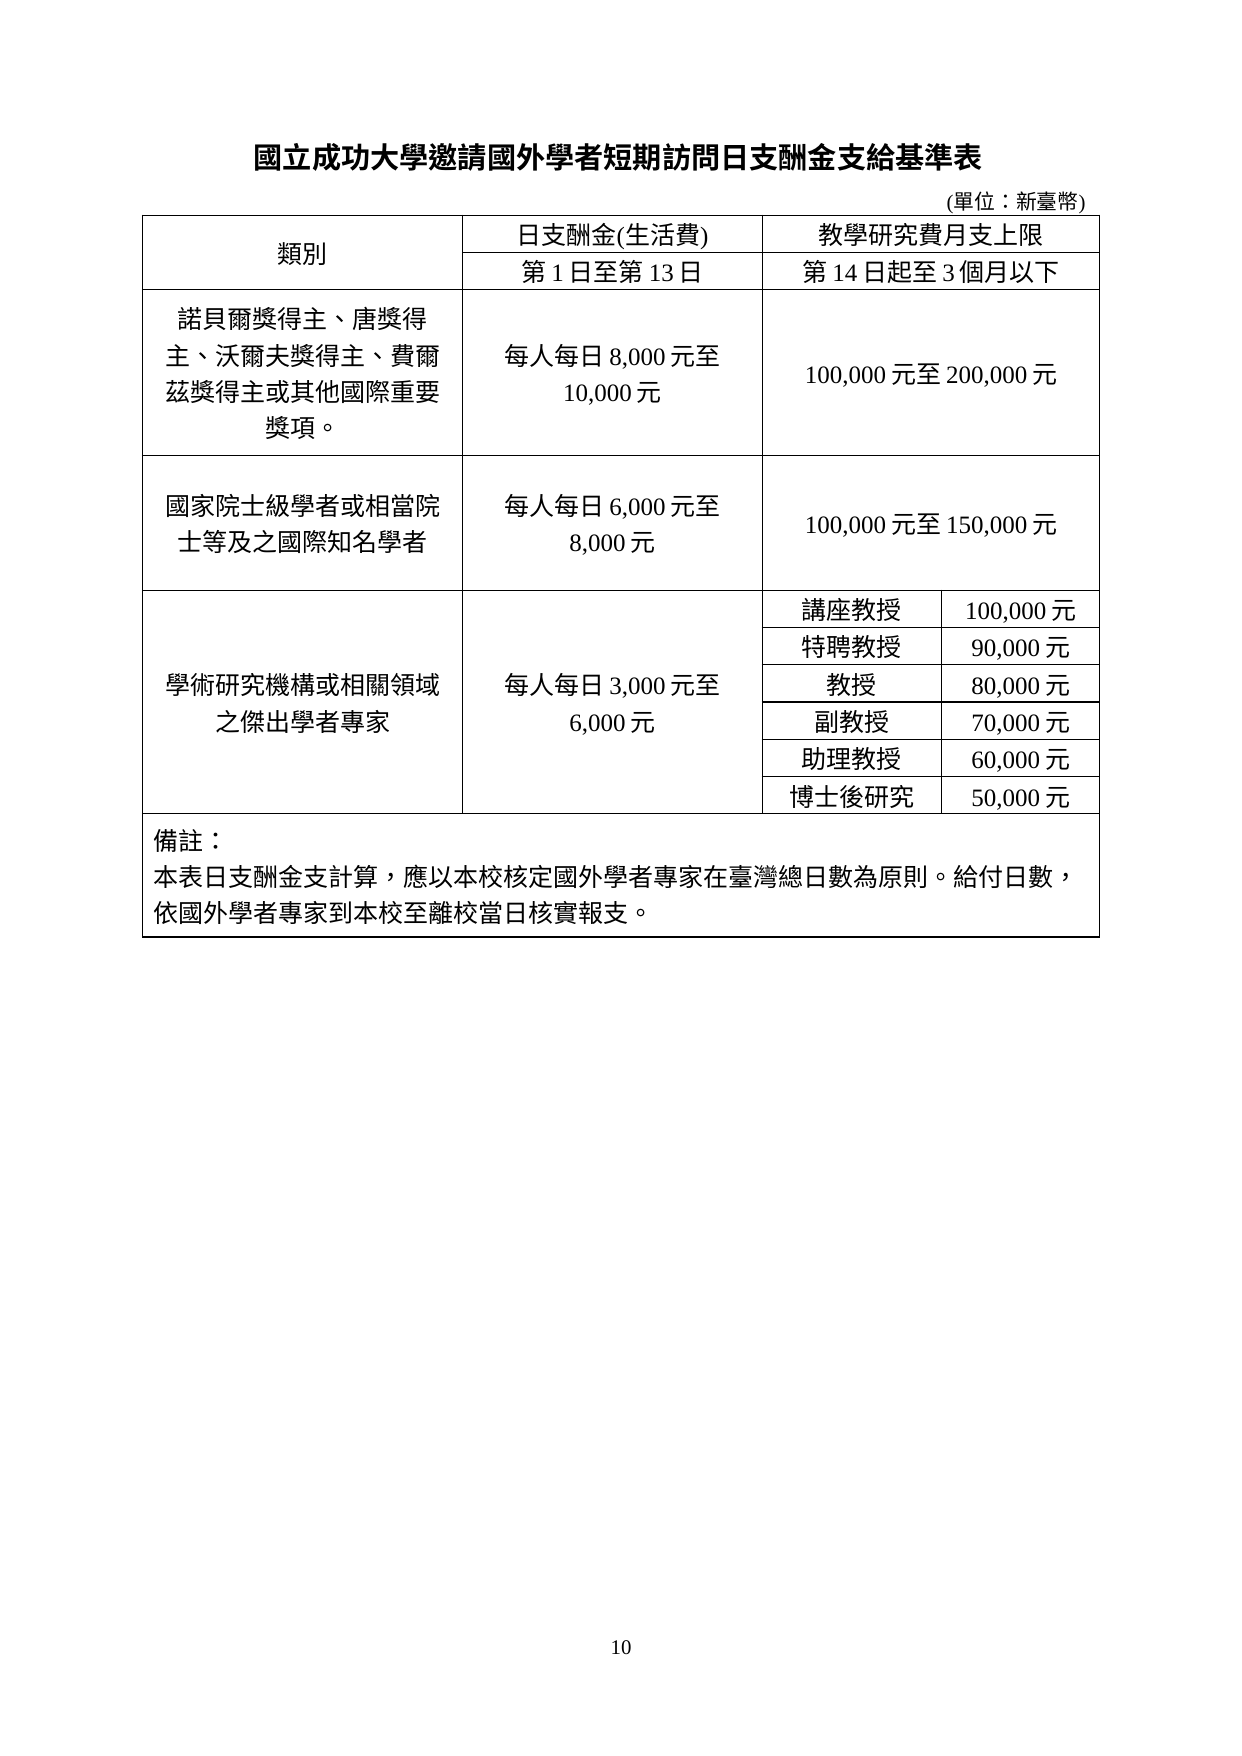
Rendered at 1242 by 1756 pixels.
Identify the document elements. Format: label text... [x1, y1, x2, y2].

table_cell 90,000元 [942, 628, 1099, 664]
table_header 日支酬金(生活費) [463, 216, 762, 252]
table_cell 70,000元 [942, 703, 1099, 739]
table_cell 每人每日6,000元至8,000元 [463, 456, 762, 589]
table_cell 第14日起至3個月以下 [763, 253, 1099, 289]
text (單位：新臺幣) [89, 189, 1085, 214]
table_cell 60,000元 [942, 740, 1099, 776]
table_cell 學術研究機構或相關領域之傑出學者專家 [143, 591, 462, 813]
table_cell 100,000元至150,000元 [763, 456, 1099, 589]
table_cell 每人每日3,000元至6,000元 [463, 591, 762, 813]
table_header 類別 [143, 216, 462, 289]
table_cell 100,000元至200,000元 [763, 290, 1099, 455]
table_cell 每人每日8,000元至10,000元 [463, 290, 762, 455]
table_cell 特聘教授 [763, 628, 941, 664]
table_cell 80,000元 [942, 665, 1099, 701]
table_cell 100,000元 [942, 591, 1099, 627]
table_header 教學研究費月支上限 [763, 216, 1099, 252]
table_cell 諾貝爾獎得主、唐獎得主、沃爾夫獎得主、費爾茲獎得主或其他國際重要獎項。 [143, 290, 462, 455]
table_cell 講座教授 [763, 591, 941, 627]
text 國立成功大學邀請國外學者短期訪問日支酬金支給基準表 [89, 135, 1148, 177]
table_cell 第1日至第13日 [463, 253, 762, 289]
table_cell 博士後研究 [763, 777, 941, 813]
table_cell 國家院士級學者或相當院士等及之國際知名學者 [143, 456, 462, 589]
table_cell 50,000元 [942, 777, 1099, 813]
table_cell 副教授 [763, 703, 941, 739]
table_cell 教授 [763, 665, 941, 701]
table_cell 助理教授 [763, 740, 941, 776]
table_cell 備註： 本表日支酬金支計算，應以本校核定國外學者專家在臺灣總日數為原則。給付日數，依國外學者專家到本校至離校當日核實報支。 [143, 814, 1099, 936]
